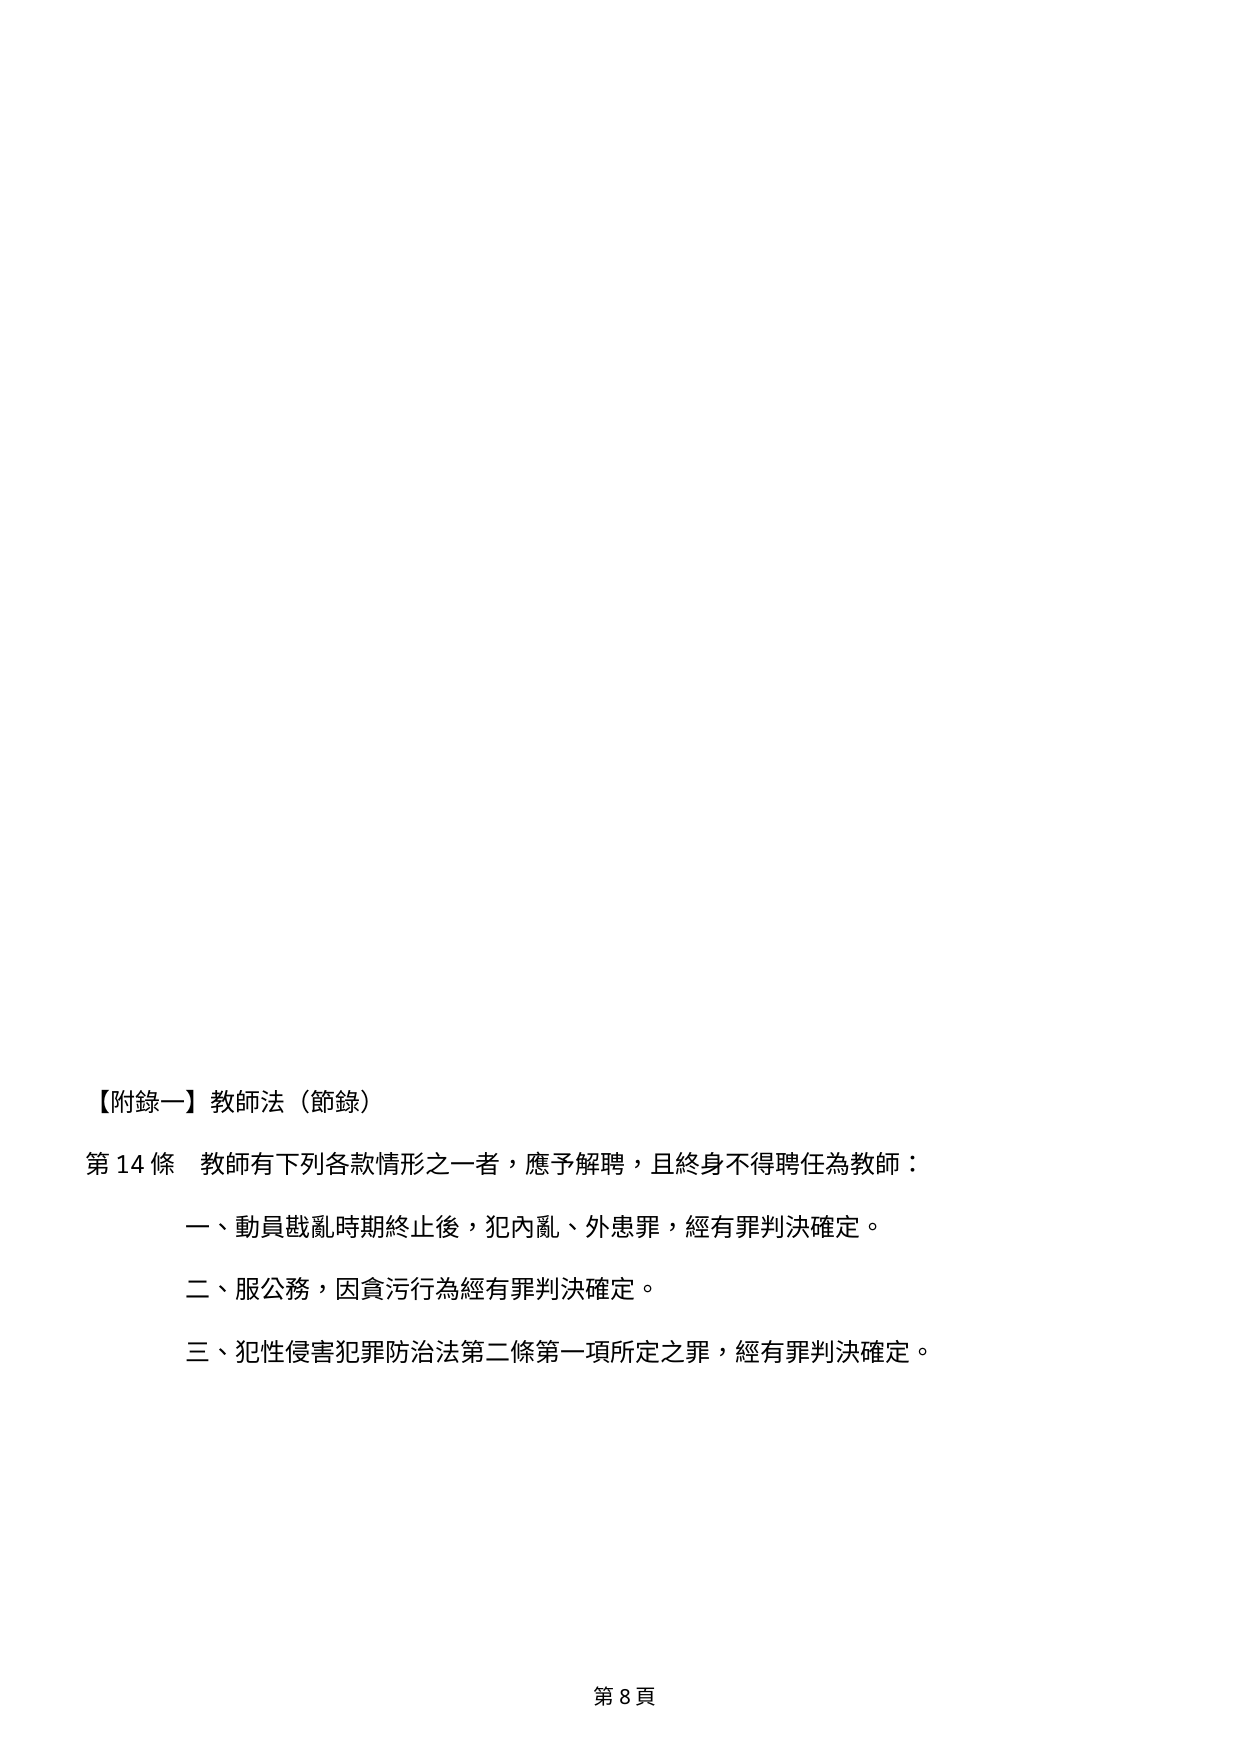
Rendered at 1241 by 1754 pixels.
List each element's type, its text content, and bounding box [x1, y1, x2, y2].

text 二、服公務，因貪污行為經有罪判決確定。 [185, 1246, 1163, 1309]
text 第14條 教師有下列各款情形之一者，應予解聘，且終身不得聘任為教師： [85, 1121, 1165, 1184]
text 【附錄一】教師法（節錄） [85, 1059, 1165, 1121]
text 三、犯性侵害犯罪防治法第二條第一項所定之罪，經有罪判決確定。 [185, 1309, 1163, 1371]
text 一、動員戡亂時期終止後，犯內亂、外患罪，經有罪判決確定。 [185, 1184, 1163, 1246]
